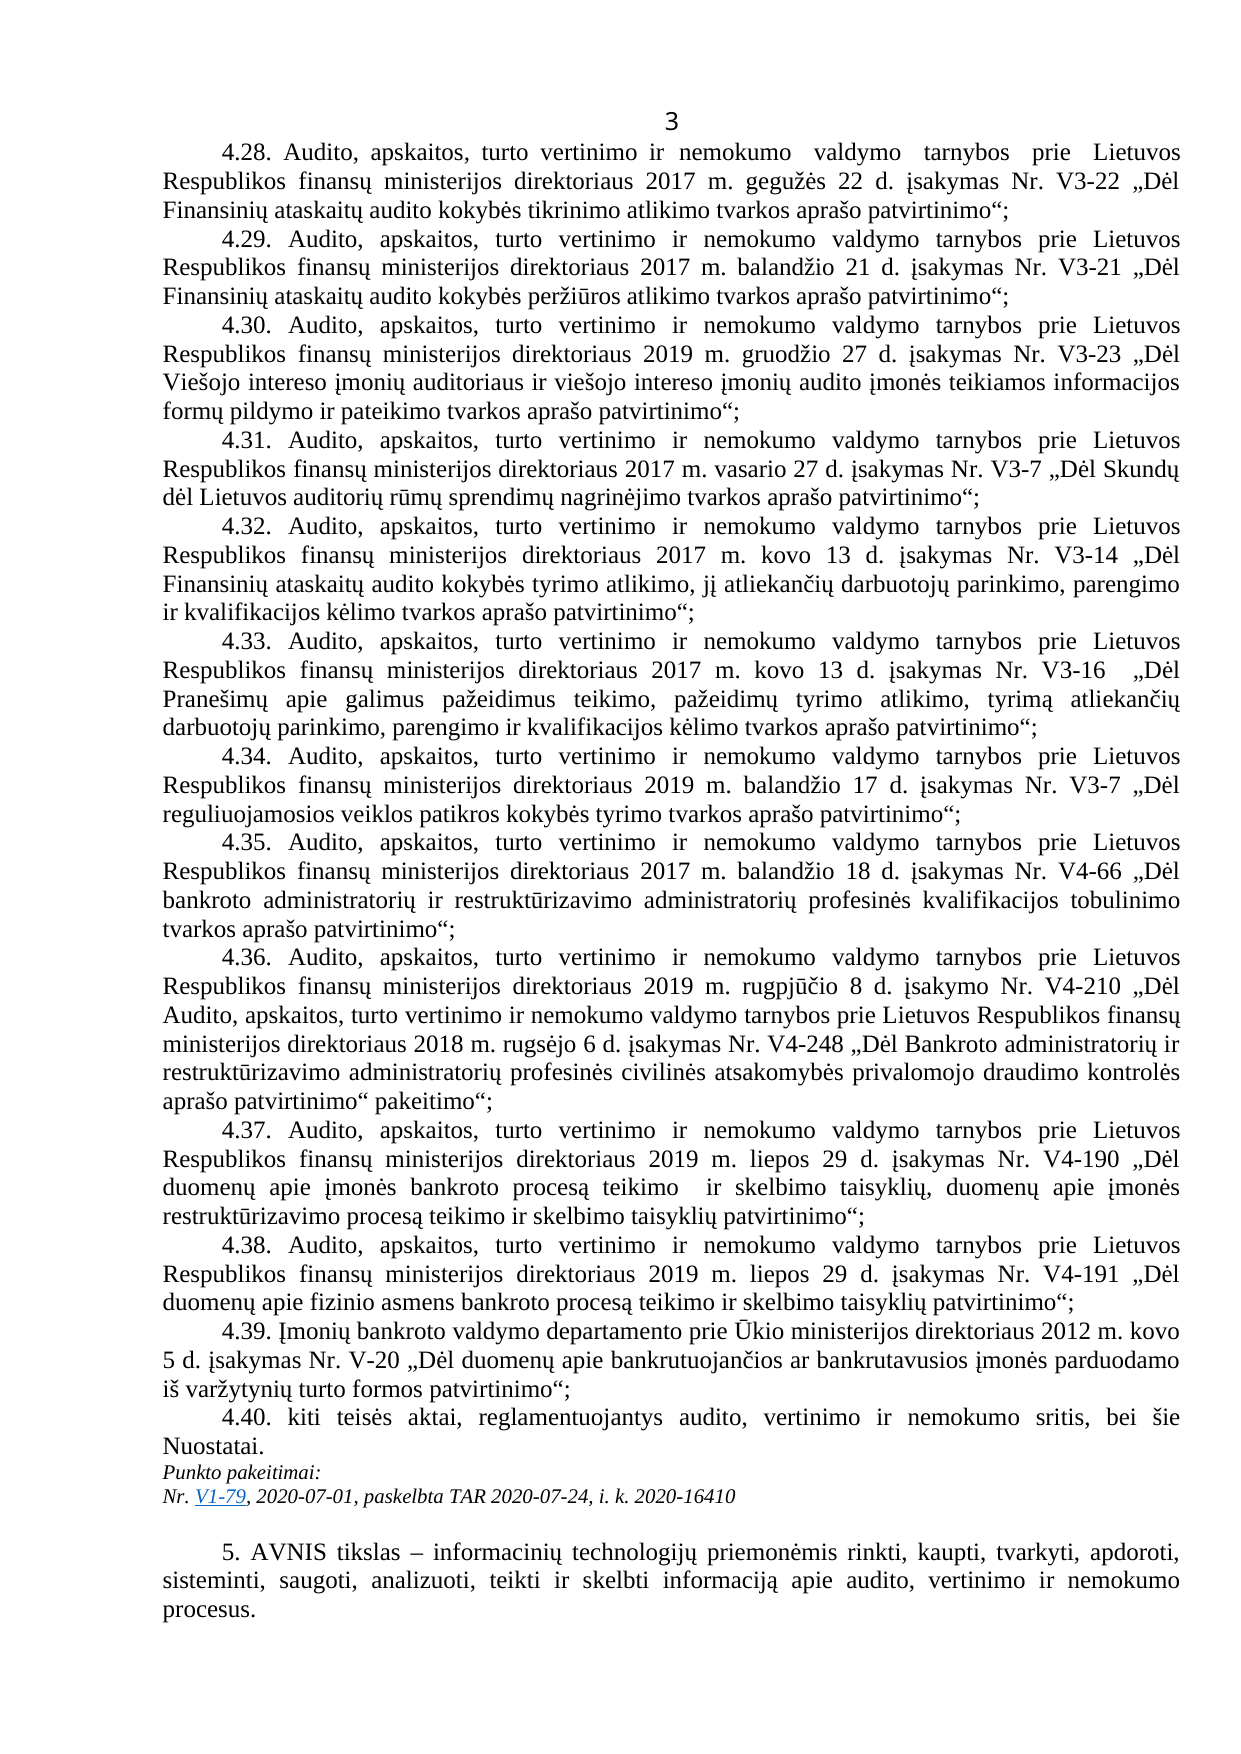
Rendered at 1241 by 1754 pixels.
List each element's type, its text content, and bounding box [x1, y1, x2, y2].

text 4.30. Audito, apskaitos, turto vertinimo ir nemokumo valdymo tarnybos prie Lietuvos Respublikos finansų ministerijos direktoriaus 2019 m. gruodžio 27 d. įsakymas Nr. V3-23 „Dėl Viešojo intereso įmonių auditoriaus ir viešojo intereso įmonių audito įmonės teikiamos informacijos formų pildymo ir pateikimo tvarkos aprašo patvirtinimo“; [162, 310, 1181, 425]
text 4.33. Audito, apskaitos, turto vertinimo ir nemokumo valdymo tarnybos prie Lietuvos Respublikos finansų ministerijos direktoriaus 2017 m. kovo 13 d. įsakymas Nr. V3-16 „Dėl Pranešimų apie galimus pažeidimus teikimo, pažeidimų tyrimo atlikimo, tyrimą atliekančių darbuotojų parinkimo, parengimo ir kvalifikacijos kėlimo tvarkos aprašo patvirtinimo“; [162, 626, 1181, 741]
text 4.36. Audito, apskaitos, turto vertinimo ir nemokumo valdymo tarnybos prie Lietuvos Respublikos finansų ministerijos direktoriaus 2019 m. rugpjūčio 8 d. įsakymo Nr. V4-210 „Dėl Audito, apskaitos, turto vertinimo ir nemokumo valdymo tarnybos prie Lietuvos Respublikos finansų ministerijos direktoriaus 2018 m. rugsėjo 6 d. įsakymas Nr. V4-248 „Dėl Bankroto administratorių ir restruktūrizavimo administratorių profesinės civilinės atsakomybės privalomojo draudimo kontrolės aprašo patvirtinimo“ pakeitimo“; [162, 942, 1181, 1115]
text 4.31. Audito, apskaitos, turto vertinimo ir nemokumo valdymo tarnybos prie Lietuvos Respublikos finansų ministerijos direktoriaus 2017 m. vasario 27 d. įsakymas Nr. V3-7 „Dėl Skundų dėl Lietuvos auditorių rūmų sprendimų nagrinėjimo tvarkos aprašo patvirtinimo“; [162, 425, 1181, 511]
text Nr. V1-79, 2020-07-01, paskelbta TAR 2020-07-24, i. k. 2020-16410 [162, 1484, 1181, 1508]
text 4.34. Audito, apskaitos, turto vertinimo ir nemokumo valdymo tarnybos prie Lietuvos Respublikos finansų ministerijos direktoriaus 2019 m. balandžio 17 d. įsakymas Nr. V3-7 „Dėl reguliuojamosios veiklos patikros kokybės tyrimo tvarkos aprašo patvirtinimo“; [162, 741, 1181, 827]
text 4.37. Audito, apskaitos, turto vertinimo ir nemokumo valdymo tarnybos prie Lietuvos Respublikos finansų ministerijos direktoriaus 2019 m. liepos 29 d. įsakymas Nr. V4-190 „Dėl duomenų apie įmonės bankroto procesą teikimo ir skelbimo taisyklių, duomenų apie įmonės restruktūrizavimo procesą teikimo ir skelbimo taisyklių patvirtinimo“; [162, 1115, 1181, 1230]
text 4.29. Audito, apskaitos, turto vertinimo ir nemokumo valdymo tarnybos prie Lietuvos Respublikos finansų ministerijos direktoriaus 2017 m. balandžio 21 d. įsakymas Nr. V3-21 „Dėl Finansinių ataskaitų audito kokybės peržiūros atlikimo tvarkos aprašo patvirtinimo“; [162, 224, 1181, 310]
text 4.39. Įmonių bankroto valdymo departamento prie Ūkio ministerijos direktoriaus 2012 m. kovo 5 d. įsakymas Nr. V-20 „Dėl duomenų apie bankrutuojančios ar bankrutavusios įmonės parduodamo iš varžytynių turto formos patvirtinimo“; [162, 1316, 1181, 1402]
text 4.35. Audito, apskaitos, turto vertinimo ir nemokumo valdymo tarnybos prie Lietuvos Respublikos finansų ministerijos direktoriaus 2017 m. balandžio 18 d. įsakymas Nr. V4-66 „Dėl bankroto administratorių ir restruktūrizavimo administratorių profesinės kvalifikacijos tobulinimo tvarkos aprašo patvirtinimo“; [162, 827, 1181, 942]
text 4.28. Audito, apskaitos, turto vertinimo ir nemokumo valdymo tarnybos prie Lietuvos Respublikos finansų ministerijos direktoriaus 2017 m. gegužės 22 d. įsakymas Nr. V3-22 „Dėl Finansinių ataskaitų audito kokybės tikrinimo atlikimo tvarkos aprašo patvirtinimo“; [162, 137, 1181, 224]
text 4.40. kiti teisės aktai, reglamentuojantys audito, vertinimo ir nemokumo sritis, bei šie Nuostatai. [162, 1402, 1181, 1460]
text 5. AVNIS tikslas – informacinių technologijų priemonėmis rinkti, kaupti, tvarkyti, apdoroti, sisteminti, saugoti, analizuoti, teikti ir skelbti informaciją apie audito, vertinimo ir nemokumo procesus. [162, 1537, 1181, 1623]
text 4.38. Audito, apskaitos, turto vertinimo ir nemokumo valdymo tarnybos prie Lietuvos Respublikos finansų ministerijos direktoriaus 2019 m. liepos 29 d. įsakymas Nr. V4-191 „Dėl duomenų apie fizinio asmens bankroto procesą teikimo ir skelbimo taisyklių patvirtinimo“; [162, 1230, 1181, 1316]
text 4.32. Audito, apskaitos, turto vertinimo ir nemokumo valdymo tarnybos prie Lietuvos Respublikos finansų ministerijos direktoriaus 2017 m. kovo 13 d. įsakymas Nr. V3-14 „Dėl Finansinių ataskaitų audito kokybės tyrimo atlikimo, jį atliekančių darbuotojų parinkimo, parengimo ir kvalifikacijos kėlimo tvarkos aprašo patvirtinimo“; [162, 511, 1181, 626]
text Punkto pakeitimai: [162, 1460, 1181, 1484]
